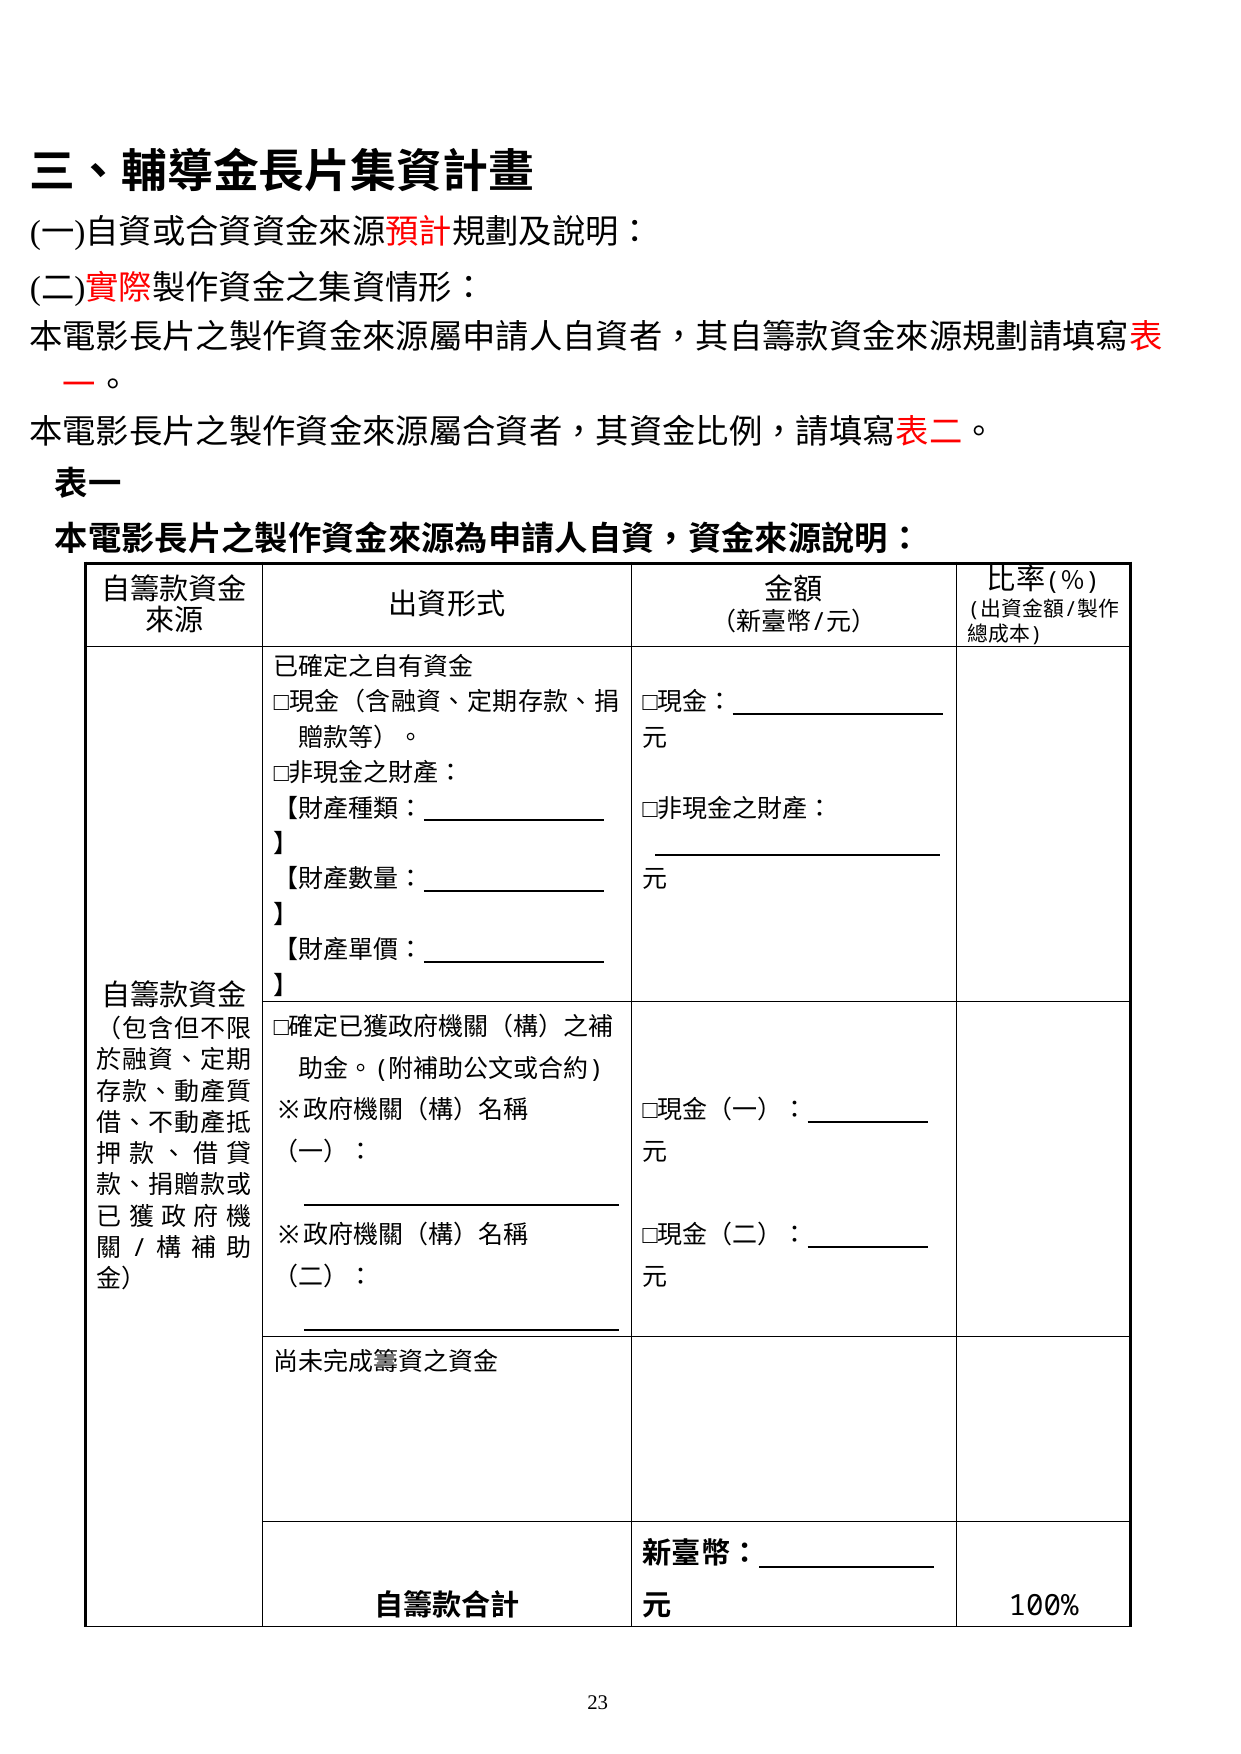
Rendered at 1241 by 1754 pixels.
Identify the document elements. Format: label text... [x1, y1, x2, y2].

text 本電影長片之製作資金來源為申請人自資，資金來源說明： [29, 505, 1165, 562]
table_cell [957, 1337, 1129, 1521]
table_cell 自籌款資金 （包含但不限於融資、定期存款、動產質借、不動產抵押款、借貸款、捐贈款或已獲政府機關/構補助金） [87, 647, 262, 1626]
text (二)實際製作資金之集資情形： [29, 254, 1165, 311]
table_cell 已確定之自有資金 □現金（含融資、定期存款、捐贈款等）。 □非現金之財產： 【財產種類： 】 【財產數量： 】 【財產單價： 】 [263, 647, 631, 1001]
text 表一 [29, 455, 1165, 505]
table_cell 尚未完成籌資之資金 [263, 1337, 631, 1521]
text (一)自資或合資資金來源預計規劃及說明： [29, 198, 1165, 254]
table_cell □確定已獲政府機關（構）之補助金。(附補助公文或合約) ※政府機關（構）名稱（一）： ※政府機關（構）名稱（二）： [263, 1002, 631, 1336]
table_header 比率(％) (出資金額/製作總成本) [957, 565, 1129, 646]
table_header 出資形式 [263, 565, 631, 646]
table_cell [957, 1002, 1129, 1336]
table_cell □現金（一）： 元 □現金（二）： 元 [632, 1002, 956, 1336]
table_cell □現金： 元 □非現金之財產： 元 [632, 647, 956, 1001]
table_cell [632, 1337, 956, 1521]
table_header 自籌款資金來源 [87, 565, 262, 646]
table_cell 100% [957, 1522, 1129, 1626]
table_cell 新臺幣： 元 [632, 1522, 956, 1626]
table_header 金額 （新臺幣/元） [632, 565, 956, 646]
table_cell 自籌款合計 [263, 1522, 631, 1626]
table_cell [957, 647, 1129, 1001]
text 本電影長片之製作資金來源屬合資者，其資金比例，請填寫表二。 [0, 408, 1165, 453]
text 本電影長片之製作資金來源屬申請人自資者，其自籌款資金來源規劃請填寫表一。 [0, 313, 1165, 406]
text 三、輔導金長片集資計畫 [29, 142, 1165, 198]
